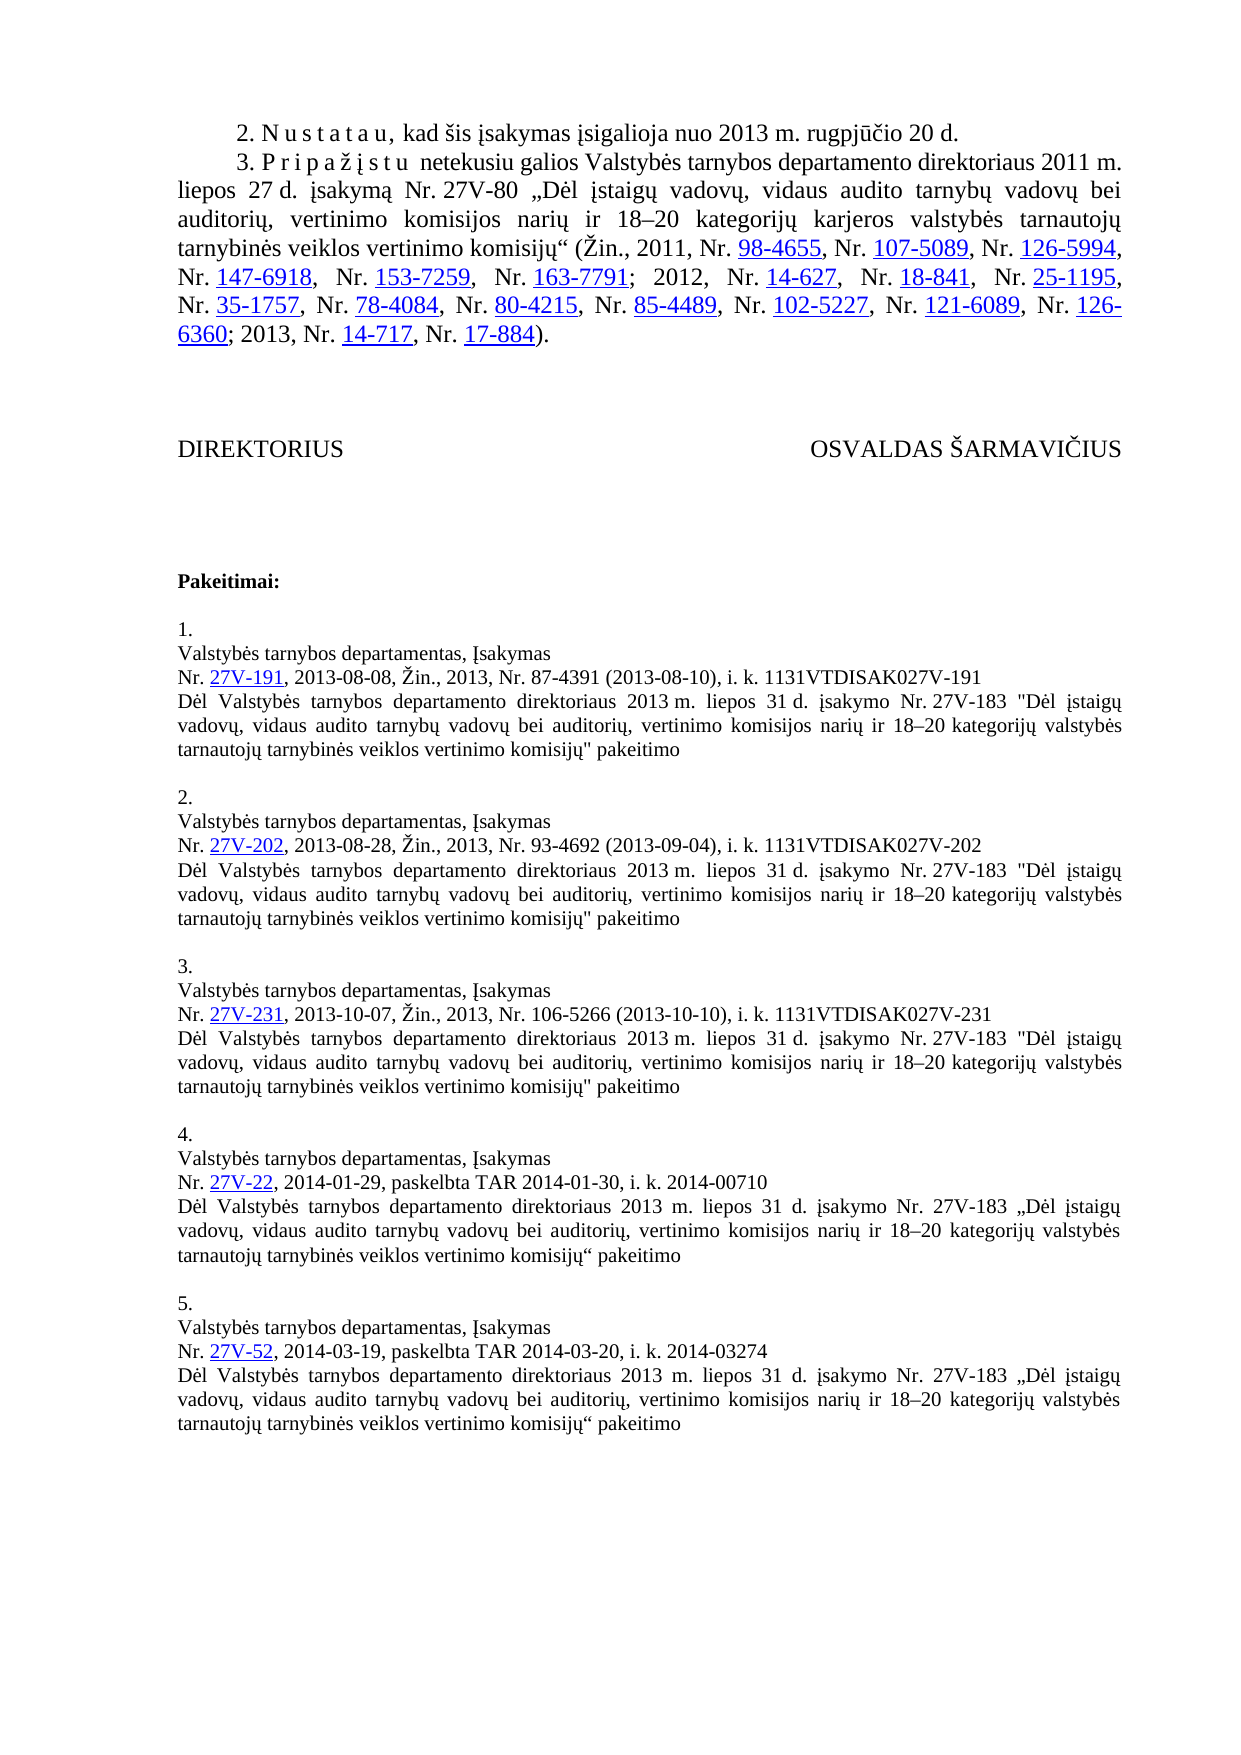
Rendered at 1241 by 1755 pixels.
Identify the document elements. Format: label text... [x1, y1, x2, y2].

text Nr. 27V-202, 2013-08-28, Žin., 2013, Nr. 93-4692 (2013-09-04), i. k. 1131VTDISAK027V-202 [177, 833, 1122, 857]
text Dėl Valstybės tarnybos departamento direktoriaus 2013 m. liepos 31 d. įsakymo Nr. 27V-183 "Dėl įstaigų vadovų, vidaus audito tarnybų vadovų bei auditorių, vertinimo komisijos narių ir 18–20 kategorijų valstybės tarnautojų tarnybinės veiklos vertinimo komisijų" pakeitimo [177, 857, 1122, 930]
text 4. [177, 1122, 1122, 1146]
text 2. [177, 785, 1122, 809]
text Direktorius Osvaldas Šarmavičius [177, 434, 1122, 463]
text Valstybės tarnybos departamentas, Įsakymas [177, 809, 1122, 833]
text Dėl Valstybės tarnybos departamento direktoriaus 2013 m. liepos 31 d. įsakymo Nr. 27V-183 "Dėl įstaigų vadovų, vidaus audito tarnybų vadovų bei auditorių, vertinimo komisijos narių ir 18–20 kategorijų valstybės tarnautojų tarnybinės veiklos vertinimo komisijų" pakeitimo [177, 1026, 1122, 1098]
text 3. [177, 954, 1122, 978]
text Valstybės tarnybos departamentas, Įsakymas [177, 1146, 1122, 1170]
text Dėl Valstybės tarnybos departamento direktoriaus 2013 m. liepos 31 d. įsakymo Nr. 27V-183 "Dėl įstaigų vadovų, vidaus audito tarnybų vadovų bei auditorių, vertinimo komisijos narių ir 18–20 kategorijų valstybės tarnautojų tarnybinės veiklos vertinimo komisijų" pakeitimo [177, 689, 1122, 761]
text Valstybės tarnybos departamentas, Įsakymas [177, 641, 1122, 665]
text Nr. 27V-231, 2013-10-07, Žin., 2013, Nr. 106-5266 (2013-10-10), i. k. 1131VTDISAK027V-231 [177, 1002, 1122, 1026]
text Nr. 27V-191, 2013-08-08, Žin., 2013, Nr. 87-4391 (2013-08-10), i. k. 1131VTDISAK027V-191 [177, 665, 1122, 689]
text 2. Nustatau, kad šis įsakymas įsigalioja nuo 2013 m. rugpjūčio 20 d. [177, 118, 1122, 147]
text Pakeitimai: [177, 569, 1122, 593]
text Valstybės tarnybos departamentas, Įsakymas [177, 1315, 1122, 1339]
text Valstybės tarnybos departamentas, Įsakymas [177, 978, 1122, 1002]
text 5. [177, 1291, 1122, 1315]
text Dėl Valstybės tarnybos departamento direktoriaus 2013 m. liepos 31 d. įsakymo Nr. 27V-183 „Dėl įstaigų vadovų, vidaus audito tarnybų vadovų bei auditorių, vertinimo komisijos narių ir 18–20 kategorijų valstybės tarnautojų tarnybinės veiklos vertinimo komisijų“ pakeitimo [177, 1194, 1122, 1267]
text 3. Pripažįstu netekusiu galios Valstybės tarnybos departamento direktoriaus 2011 m. liepos 27 d. įsakymą Nr. 27V-80 „Dėl įstaigų vadovų, vidaus audito tarnybų vadovų bei auditorių, vertinimo komisijos narių ir 18–20 kategorijų karjeros valstybės tarnautojų tarnybinės veiklos vertinimo komisijų“ (Žin., 2011, Nr. 98-4655, Nr. 107-5089, Nr. 126-5994, Nr. 147-6918, Nr. 153-7259, Nr. 163-7791; 2012, Nr. 14-627, Nr. 18-841, Nr. 25-1195, Nr. 35-1757, Nr. 78-4084, Nr. 80-4215, Nr. 85-4489, Nr. 102-5227, Nr. 121-6089, Nr. 126-6360; 2013, Nr. 14-717, Nr. 17-884). [177, 147, 1122, 348]
text 1. [177, 617, 1122, 641]
text Nr. 27V-22, 2014-01-29, paskelbta TAR 2014-01-30, i. k. 2014-00710 [177, 1170, 1122, 1194]
text Dėl Valstybės tarnybos departamento direktoriaus 2013 m. liepos 31 d. įsakymo Nr. 27V-183 „Dėl įstaigų vadovų, vidaus audito tarnybų vadovų bei auditorių, vertinimo komisijos narių ir 18–20 kategorijų valstybės tarnautojų tarnybinės veiklos vertinimo komisijų“ pakeitimo [177, 1363, 1122, 1435]
text Nr. 27V-52, 2014-03-19, paskelbta TAR 2014-03-20, i. k. 2014-03274 [177, 1339, 1122, 1363]
